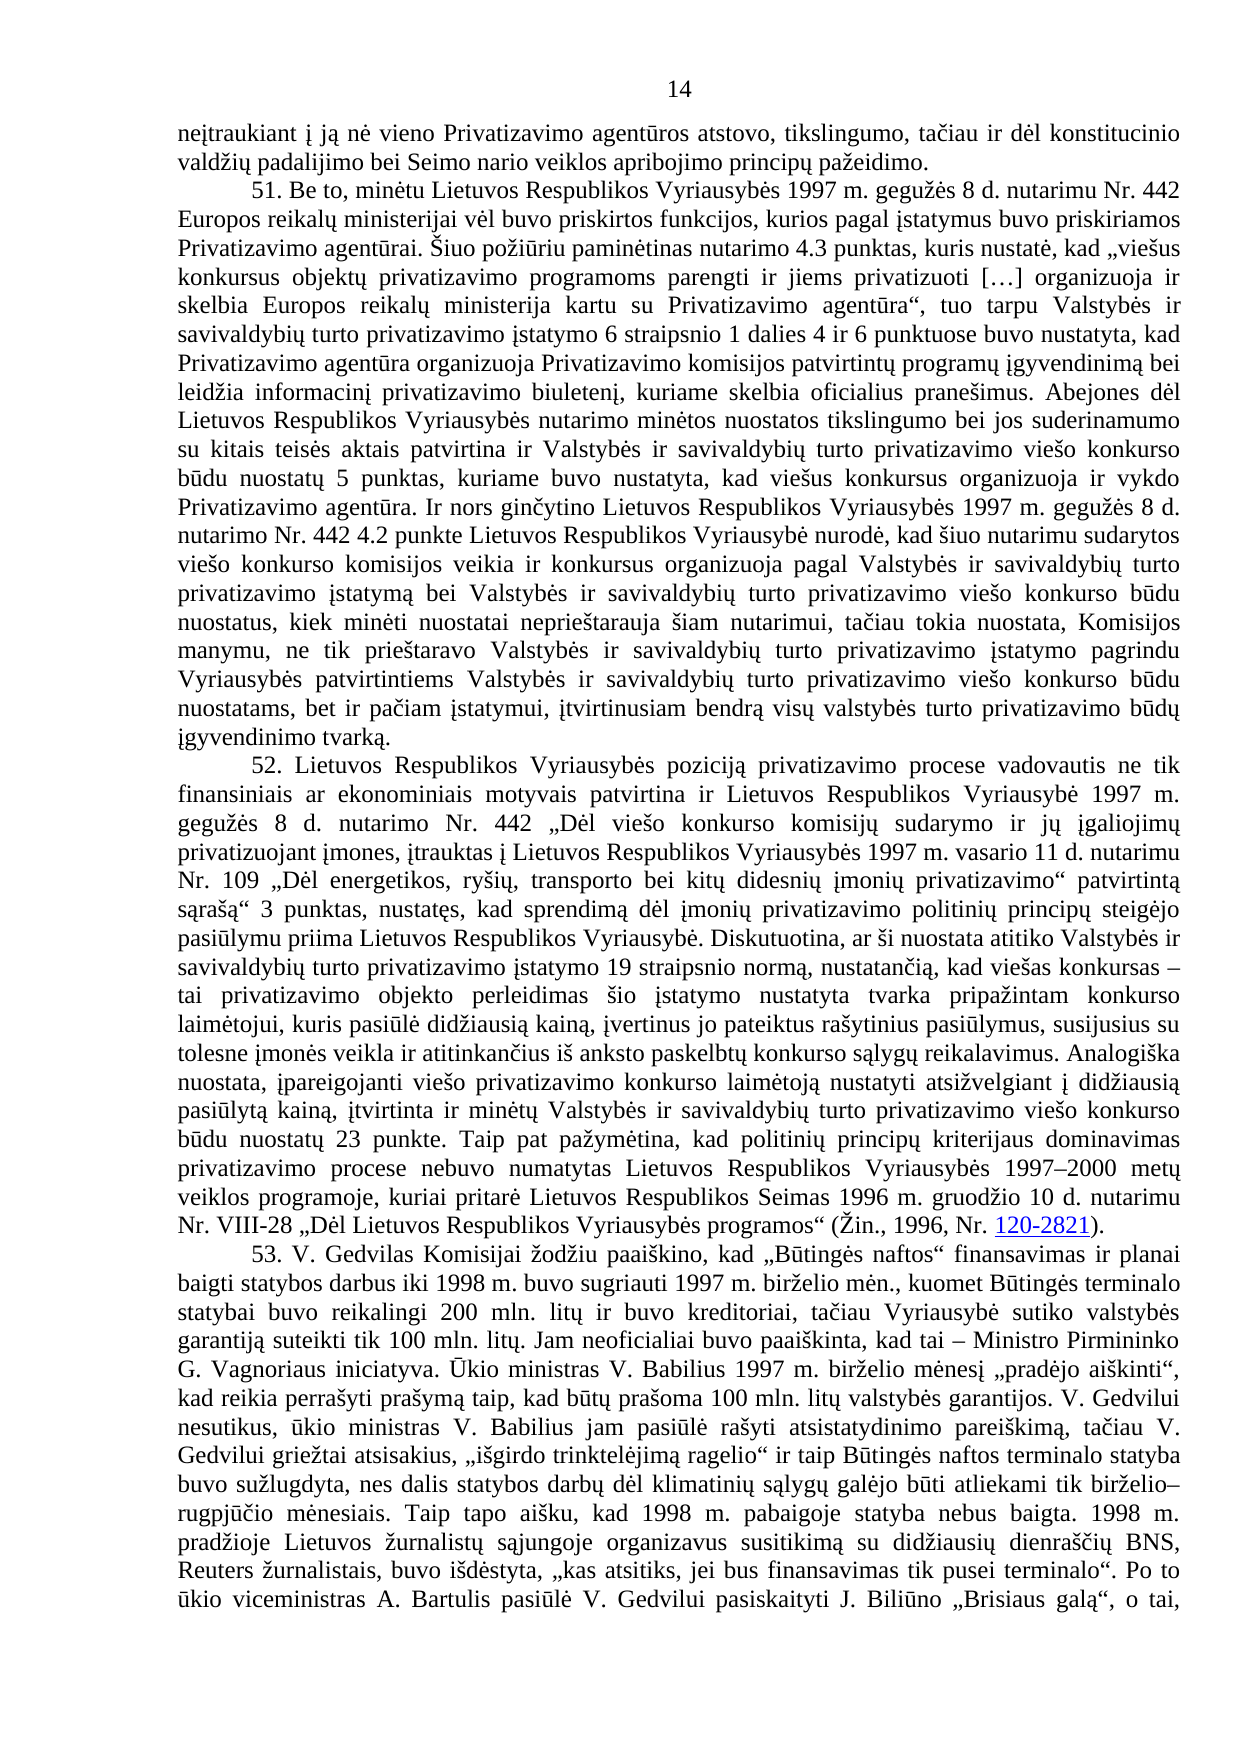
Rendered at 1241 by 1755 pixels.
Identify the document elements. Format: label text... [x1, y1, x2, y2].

text 53. V. Gedvilas Komisijai žodžiu paaiškino, kad „Būtingės naftos“ finansavimas ir planai baigti statybos darbus iki 1998 m. buvo sugriauti 1997 m. birželio mėn., kuomet Būtingės terminalo statybai buvo reikalingi 200 mln. litų ir buvo kreditoriai, tačiau Vyriausybė sutiko valstybės garantiją suteikti tik 100 mln. litų. Jam neoficialiai buvo paaiškinta, kad tai – Ministro Pirmininko G. Vagnoriaus iniciatyva. Ūkio ministras V. Babilius 1997 m. birželio mėnesį „pradėjo aiškinti“, kad reikia perrašyti prašymą taip, kad būtų prašoma 100 mln. litų valstybės garantijos. V. Gedvilui nesutikus, ūkio ministras V. Babilius jam pasiūlė rašyti atsistatydinimo pareiškimą, tačiau V. Gedvilui griežtai atsisakius, „išgirdo trinktelėjimą ragelio“ ir taip Būtingės naftos terminalo statyba buvo sužlugdyta, nes dalis statybos darbų dėl klimatinių sąlygų galėjo būti atliekami tik birželio–rugpjūčio mėnesiais. Taip tapo aišku, kad 1998 m. pabaigoje statyba nebus baigta. 1998 m. pradžioje Lietuvos žurnalistų sąjungoje organizavus susitikimą su didžiausių dienraščių BNS, Reuters žurnalistais, buvo išdėstyta, „kas atsitiks, jei bus finansavimas tik pusei terminalo“. Po to ūkio viceministras A. Bartulis pasiūlė V. Gedvilui pasiskaityti J. Biliūno „Brisiaus galą“, o tai, [177, 1239, 1181, 1613]
text 52. Lietuvos Respublikos Vyriausybės poziciją privatizavimo procese vadovautis ne tik finansiniais ar ekonominiais motyvais patvirtina ir Lietuvos Respublikos Vyriausybė 1997 m. gegužės 8 d. nutarimo Nr. 442 „Dėl viešo konkurso komisijų sudarymo ir jų įgaliojimų privatizuojant įmones, įtrauktas į Lietuvos Respublikos Vyriausybės 1997 m. vasario 11 d. nutarimu Nr. 109 „Dėl energetikos, ryšių, transporto bei kitų didesnių įmonių privatizavimo“ patvirtintą sąrašą“ 3 punktas, nustatęs, kad sprendimą dėl įmonių privatizavimo politinių principų steigėjo pasiūlymu priima Lietuvos Respublikos Vyriausybė. Diskutuotina, ar ši nuostata atitiko Valstybės ir savivaldybių turto privatizavimo įstatymo 19 straipsnio normą, nustatančią, kad viešas konkursas – tai privatizavimo objekto perleidimas šio įstatymo nustatyta tvarka pripažintam konkurso laimėtojui, kuris pasiūlė didžiausią kainą, įvertinus jo pateiktus rašytinius pasiūlymus, susijusius su tolesne įmonės veikla ir atitinkančius iš anksto paskelbtų konkurso sąlygų reikalavimus. Analogiška nuostata, įpareigojanti viešo privatizavimo konkurso laimėtoją nustatyti atsižvelgiant į didžiausią pasiūlytą kainą, įtvirtinta ir minėtų Valstybės ir savivaldybių turto privatizavimo viešo konkurso būdu nuostatų 23 punkte. Taip pat pažymėtina, kad politinių principų kriterijaus dominavimas privatizavimo procese nebuvo numatytas Lietuvos Respublikos Vyriausybės 1997–2000 metų veiklos programoje, kuriai pritarė Lietuvos Respublikos Seimas 1996 m. gruodžio 10 d. nutarimu Nr. VIII-28 „Dėl Lietuvos Respublikos Vyriausybės programos“ (Žin., 1996, Nr. 120-2821). [177, 751, 1181, 1239]
text neįtraukiant į ją nė vieno Privatizavimo agentūros atstovo, tikslingumo, tačiau ir dėl konstitucinio valdžių padalijimo bei Seimo nario veiklos apribojimo principų pažeidimo. [177, 118, 1181, 176]
text 51. Be to, minėtu Lietuvos Respublikos Vyriausybės 1997 m. gegužės 8 d. nutarimu Nr. 442 Europos reikalų ministerijai vėl buvo priskirtos funkcijos, kurios pagal įstatymus buvo priskiriamos Privatizavimo agentūrai. Šiuo požiūriu paminėtinas nutarimo 4.3 punktas, kuris nustatė, kad „viešus konkursus objektų privatizavimo programoms parengti ir jiems privatizuoti […] organizuoja ir skelbia Europos reikalų ministerija kartu su Privatizavimo agentūra“, tuo tarpu Valstybės ir savivaldybių turto privatizavimo įstatymo 6 straipsnio 1 dalies 4 ir 6 punktuose buvo nustatyta, kad Privatizavimo agentūra organizuoja Privatizavimo komisijos patvirtintų programų įgyvendinimą bei leidžia informacinį privatizavimo biuletenį, kuriame skelbia oficialius pranešimus. Abejones dėl Lietuvos Respublikos Vyriausybės nutarimo minėtos nuostatos tikslingumo bei jos suderinamumo su kitais teisės aktais patvirtina ir Valstybės ir savivaldybių turto privatizavimo viešo konkurso būdu nuostatų 5 punktas, kuriame buvo nustatyta, kad viešus konkursus organizuoja ir vykdo Privatizavimo agentūra. Ir nors ginčytino Lietuvos Respublikos Vyriausybės 1997 m. gegužės 8 d. nutarimo Nr. 442 4.2 punkte Lietuvos Respublikos Vyriausybė nurodė, kad šiuo nutarimu sudarytos viešo konkurso komisijos veikia ir konkursus organizuoja pagal Valstybės ir savivaldybių turto privatizavimo įstatymą bei Valstybės ir savivaldybių turto privatizavimo viešo konkurso būdu nuostatus, kiek minėti nuostatai neprieštarauja šiam nutarimui, tačiau tokia nuostata, Komisijos manymu, ne tik prieštaravo Valstybės ir savivaldybių turto privatizavimo įstatymo pagrindu Vyriausybės patvirtintiems Valstybės ir savivaldybių turto privatizavimo viešo konkurso būdu nuostatams, bet ir pačiam įstatymui, įtvirtinusiam bendrą visų valstybės turto privatizavimo būdų įgyvendinimo tvarką. [177, 176, 1181, 751]
